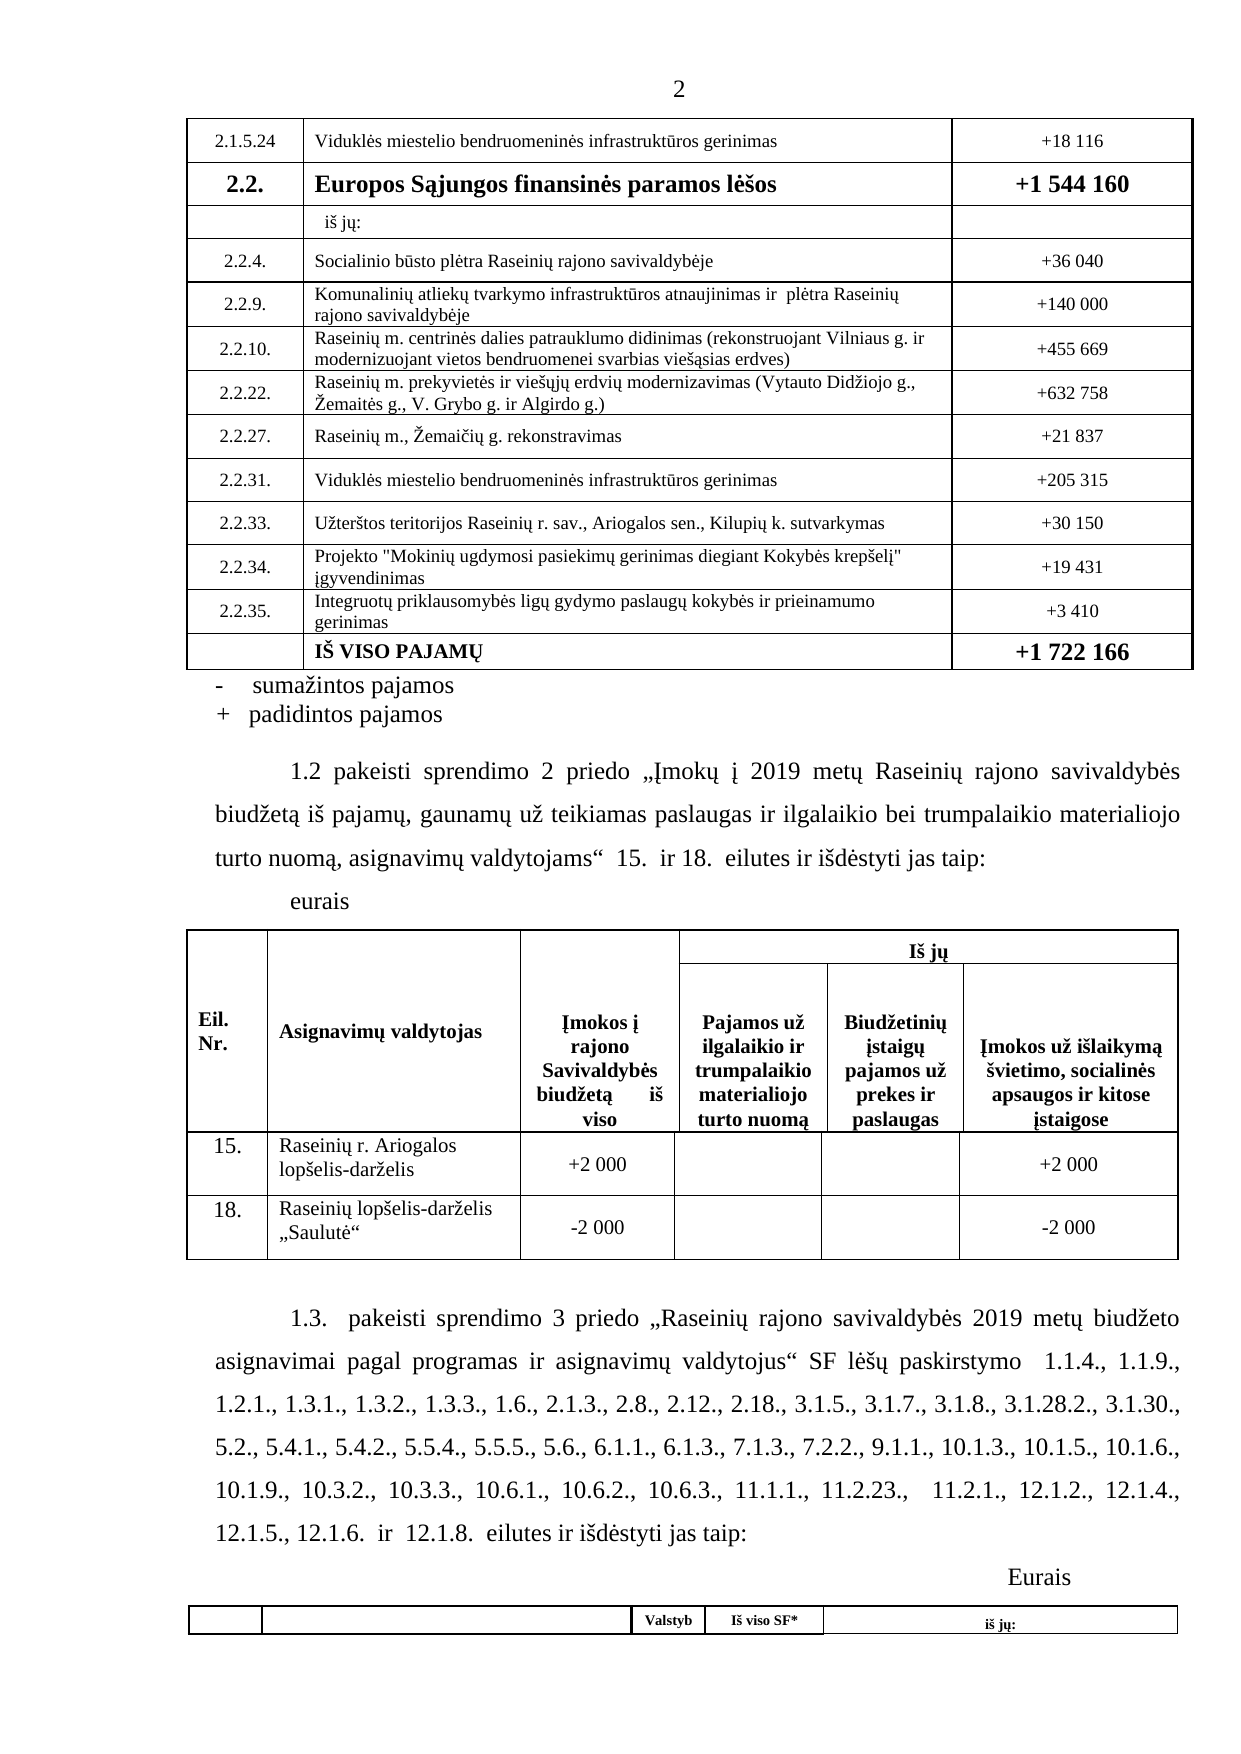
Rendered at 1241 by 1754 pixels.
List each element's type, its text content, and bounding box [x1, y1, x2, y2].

table_cell Viduklės miestelio bendruomeninės infrastruktūros gerinimas [304, 459, 951, 501]
table_header Eil. Nr. [188, 931, 267, 1131]
table_cell 2.2.34. [188, 545, 303, 588]
table_cell 2.2. [188, 163, 303, 205]
text eurais [215, 886, 1181, 914]
table_cell [822, 1133, 959, 1194]
table_cell 2.2.35. [188, 590, 303, 633]
table_cell 2.2.9. [188, 283, 303, 326]
table_cell Integruotų priklausomybės ligų gydymo paslaugų kokybės ir prieinamumo gerinimas [304, 590, 951, 633]
table_cell [188, 634, 303, 669]
text - sumažintos pajamos [215, 670, 1181, 699]
table_header Iš viso SF* [706, 1607, 823, 1633]
table_header iš jų: [824, 1607, 1177, 1633]
table_cell +3 410 [953, 590, 1191, 633]
table_cell Raseinių m. centrinės dalies patrauklumo didinimas (rekonstruojant Vilniaus g. ir modernizuojant vietos bendruomenei svarbias viešąsias erdves) [304, 327, 951, 370]
table_header [190, 1607, 261, 1633]
table_cell +21 837 [953, 415, 1191, 457]
table_cell IŠ VISO PAJAMŲ [304, 634, 951, 669]
table_cell Raseinių r. Ariogalos lopšelis-darželis [268, 1133, 520, 1194]
table_cell Socialinio būsto plėtra Raseinių rajono savivaldybėje [304, 239, 951, 281]
table_cell 2.2.10. [188, 327, 303, 370]
table_cell +1 722 166 [953, 634, 1191, 669]
table_cell +30 150 [953, 502, 1191, 544]
table_cell Įmokos už išlaikymą švietimo, socialinės apsaugos ir kitose įstaigose [964, 964, 1177, 1131]
table_cell 2.2.4. [188, 239, 303, 281]
table_cell [822, 1196, 959, 1259]
table_cell 2.2.27. [188, 415, 303, 457]
table_cell 2.1.5.24 [188, 119, 303, 162]
table_cell +36 040 [953, 239, 1191, 281]
table_cell +18 116 [953, 119, 1191, 162]
table_cell [675, 1133, 821, 1194]
table_cell +205 315 [953, 459, 1191, 501]
table_cell Viduklės miestelio bendruomeninės infrastruktūros gerinimas [304, 119, 951, 162]
text 1.2 pakeisti sprendimo 2 priedo „Įmokų į 2019 metų Raseinių rajono savivaldybės biudžetą iš pajamų, gaunamų už teikiamas paslaugas ir ilgalaikio bei trumpalaikio materialiojo turto nuomą, asignavimų valdytojams“ 15. ir 18. eilutes ir išdėstyti jas taip: [215, 756, 1181, 871]
table_cell -2 000 [521, 1196, 674, 1259]
table_cell Raseinių m. prekyvietės ir viešųjų erdvių modernizavimas (Vytauto Didžiojo g., Žemaitės g., V. Grybo g. ir Algirdo g.) [304, 371, 951, 414]
table_cell Komunalinių atliekų tvarkymo infrastruktūros atnaujinimas ir plėtra Raseinių rajono savivaldybėje [304, 283, 951, 326]
text 1.3. pakeisti sprendimo 3 priedo „Raseinių rajono savivaldybės 2019 metų biudžeto asignavimai pagal programas ir asignavimų valdytojus“ SF lėšų paskirstymo 1.1.4., 1.1.9., 1.2.1., 1.3.1., 1.3.2., 1.3.3., 1.6., 2.1.3., 2.8., 2.12., 2.18., 3.1.5., 3.1.7., 3.1.8., 3.1.28.2., 3.1.30., 5.2., 5.4.1., 5.4.2., 5.5.4., 5.5.5., 5.6., 6.1.1., 6.1.3., 7.1.3., 7.2.2., 9.1.1., 10.1.3., 10.1.5., 10.1.6., 10.1.9., 10.3.2., 10.3.3., 10.6.1., 10.6.2., 10.6.3., 11.1.1., 11.2.23., 11.2.1., 12.1.2., 12.1.4., 12.1.5., 12.1.6. ir 12.1.8. eilutes ir išdėstyti jas taip: [215, 1303, 1181, 1547]
table_cell Biudžetinių įstaigų pajamos už prekes ir paslaugas [828, 964, 963, 1131]
table_cell +19 431 [953, 545, 1191, 588]
table_cell +1 544 160 [953, 163, 1191, 205]
table_cell +2 000 [960, 1133, 1177, 1194]
table_cell +455 669 [953, 327, 1191, 370]
table_header Asignavimų valdytojas [268, 931, 520, 1131]
table_cell 18. [188, 1196, 267, 1259]
table_cell Projekto "Mokinių ugdymosi pasiekimų gerinimas diegiant Kokybės krepšelį" įgyvendinimas [304, 545, 951, 588]
table_cell Europos Sąjungos finansinės paramos lėšos [304, 163, 951, 205]
table_cell 2.2.33. [188, 502, 303, 544]
table_cell +2 000 [521, 1133, 674, 1194]
table_cell 15. [188, 1133, 267, 1194]
table_header Iš jų [680, 931, 1177, 963]
table_cell [953, 206, 1191, 238]
table_cell Pajamos už ilgalaikio ir trumpalaikio materialiojo turto nuomą [680, 964, 827, 1131]
table_cell 2.2.22. [188, 371, 303, 414]
table_cell 2.2.31. [188, 459, 303, 501]
table_cell +140 000 [953, 283, 1191, 326]
table_cell -2 000 [960, 1196, 1177, 1259]
table_cell Užterštos teritorijos Raseinių r. sav., Ariogalos sen., Kilupių k. sutvarkymas [304, 502, 951, 544]
table_cell [675, 1196, 821, 1259]
text Eurais [177, 1562, 1181, 1590]
table_header Įmokos į rajono Savivaldybės biudžetą iš viso [521, 931, 679, 1131]
table_cell Raseinių m., Žemaičių g. rekonstravimas [304, 415, 951, 457]
text + padidintos pajamos [177, 699, 1181, 728]
table_header Valstyb [633, 1607, 704, 1633]
table_cell [188, 206, 303, 238]
table_header [263, 1607, 630, 1633]
table_cell Raseinių lopšelis-darželis „Saulutė“ [268, 1196, 520, 1259]
table_cell +632 758 [953, 371, 1191, 414]
table_cell iš jų: [304, 206, 951, 238]
